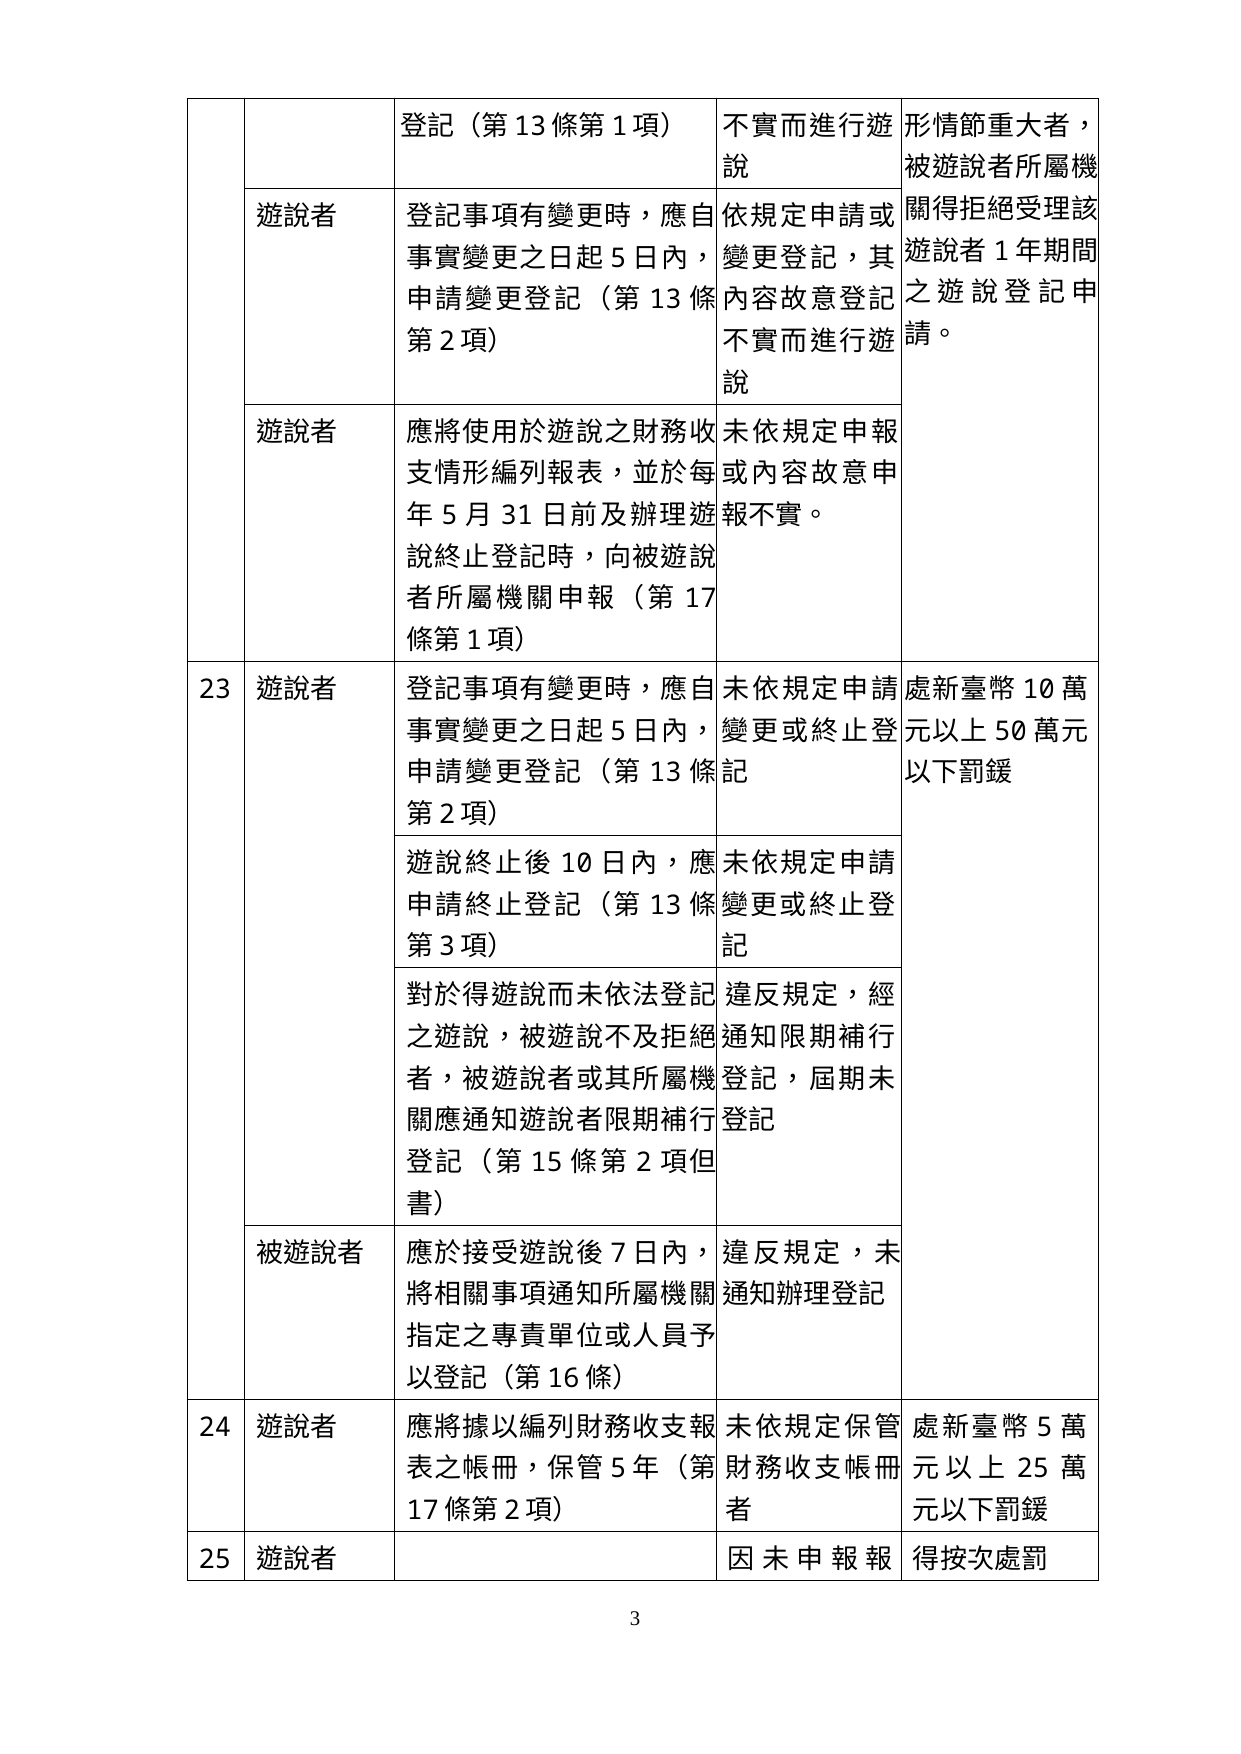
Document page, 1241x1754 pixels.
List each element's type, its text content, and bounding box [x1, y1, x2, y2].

table_cell 處新臺幣10萬元以上50萬元以下罰鍰 [902, 662, 1098, 1398]
table_cell 未依規定申請變更或終止登記 [717, 836, 901, 967]
table_cell 應將使用於遊說之財務收支情形編列報表，並於每年5月31日前及辦理遊說終止登記時，向被遊說者所屬機關申報（第17條第1項） [395, 405, 716, 661]
table_cell 未依規定保管財務收支帳冊者 [717, 1400, 901, 1531]
table_cell 登記事項有變更時，應自事實變更之日起5日內，申請變更登記（第13條第2項） [395, 662, 716, 835]
table_cell 處新臺幣5萬元以上25萬元以下罰鍰 [902, 1400, 1098, 1531]
table_cell [395, 1532, 716, 1580]
table_cell 23 [188, 662, 244, 1398]
table_cell [245, 99, 394, 188]
table_cell 應於接受遊說後7日內，將相關事項通知所屬機關指定之專責單位或人員予以登記（第16條） [395, 1226, 716, 1398]
table_cell 遊說者 [245, 1400, 394, 1531]
table_cell 違反規定，未通知辦理登記 [717, 1226, 901, 1398]
table_cell 遊說者 [245, 662, 394, 1224]
table_cell 違反規定，經通知限期補行登記，屆期未登記 [717, 968, 901, 1224]
table_cell [188, 99, 244, 661]
table_cell 對於得遊說而未依法登記之遊說，被遊說不及拒絕者，被遊說者或其所屬機關應通知遊說者限期補行登記（第15條第2項但書） [395, 968, 716, 1224]
table_cell 依規定申請或變更登記，其內容故意登記不實而進行遊說 [717, 189, 901, 404]
table_cell 登記（第13條第1項） [395, 99, 716, 188]
table_cell 應將據以編列財務收支報表之帳冊，保管5年（第17條第2項） [395, 1400, 716, 1531]
table_cell 形情節重大者，被遊說者所屬機關得拒絕受理該遊說者1年期間之遊說登記申請。 [902, 99, 1098, 661]
table_cell 遊說終止後10日內，應申請終止登記（第13條第3項） [395, 836, 716, 967]
table_cell 因未申報報 [717, 1532, 901, 1580]
table_cell 25 [188, 1532, 244, 1580]
table_cell 得按次處罰 [902, 1532, 1098, 1580]
table_cell 未依規定申報或內容故意申報不實。 [717, 405, 901, 661]
table_cell 遊說者 [245, 189, 394, 404]
table_cell 未依規定申請變更或終止登記 [717, 662, 901, 835]
table_cell 不實而進行遊說 [717, 99, 901, 188]
table_cell 24 [188, 1400, 244, 1531]
table_cell 遊說者 [245, 1532, 394, 1580]
table_cell 登記事項有變更時，應自事實變更之日起5日內，申請變更登記（第13條第2項） [395, 189, 716, 404]
table_cell 遊說者 [245, 405, 394, 661]
table_cell 被遊說者 [245, 1226, 394, 1398]
